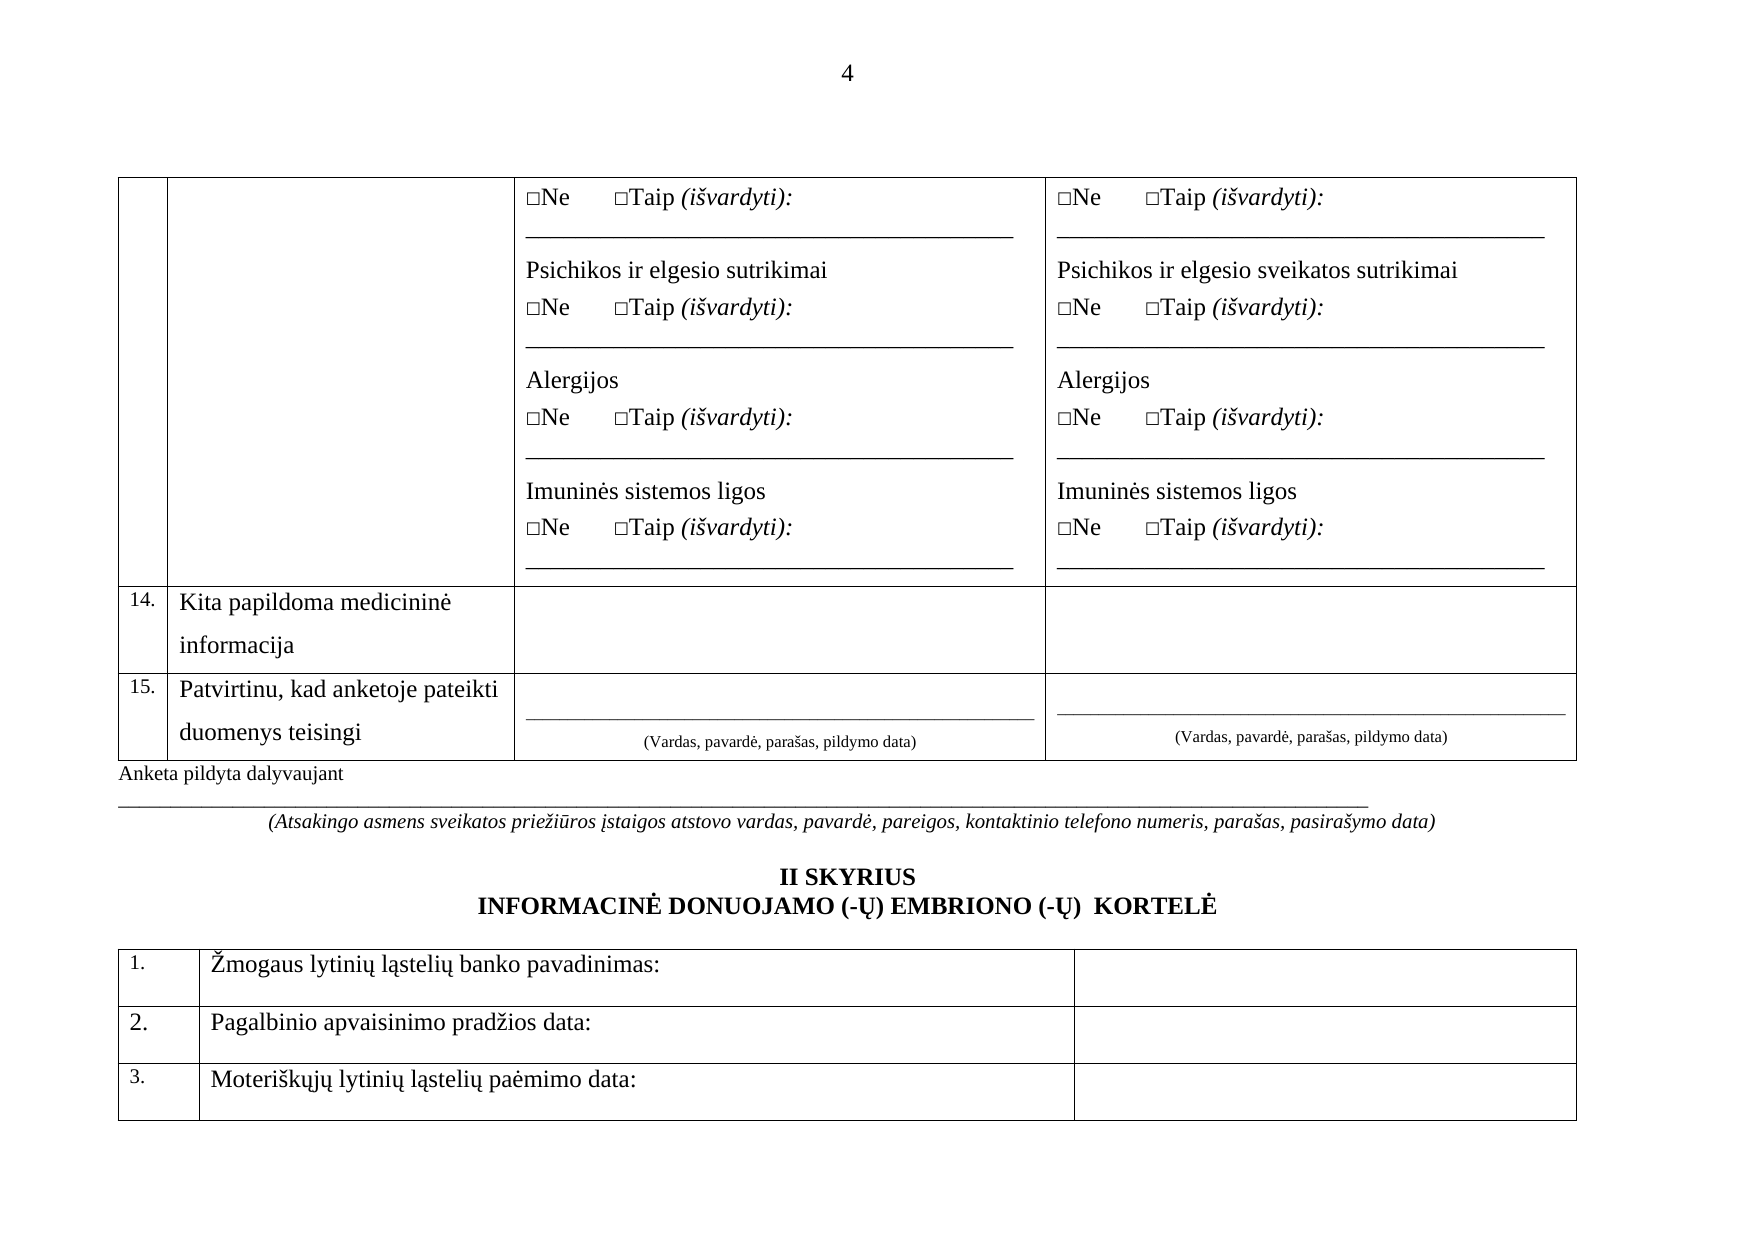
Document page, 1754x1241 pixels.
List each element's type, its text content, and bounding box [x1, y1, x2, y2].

table_cell [168, 178, 514, 586]
table_cell [1046, 587, 1576, 673]
table_cell ☐Ne ☐Taip (išvardyti): _______________________________________ Psichikos ir elgesio sveikatos sutrikimai ☐Ne ☐Taip (išvardyti): _______________________________________ Alergijos ☐Ne ☐Taip (išvardyti): _______________________________________ Imuninės sistemos ligos ☐Ne ☐Taip (išvardyti): _______________________________________ [1046, 178, 1576, 586]
table_cell 3. [119, 1064, 199, 1120]
table_cell 14. [119, 587, 167, 673]
table_cell [1075, 1064, 1576, 1120]
table_cell 15. [119, 674, 167, 760]
table_cell _____________________________________________________________ (Vardas, pavardė, parašas, pildymo data) [1046, 674, 1576, 760]
table_cell ☐Ne ☐Taip (išvardyti): _______________________________________ Psichikos ir elgesio sutrikimai ☐Ne ☐Taip (išvardyti): _______________________________________ Alergijos ☐Ne ☐Taip (išvardyti): _______________________________________ Imuninės sistemos ligos ☐Ne ☐Taip (išvardyti): _______________________________________ [515, 178, 1045, 586]
table_header Žmogaus lytinių ląstelių banko pavadinimas: [200, 950, 1074, 1006]
table_header 1. [119, 950, 199, 1006]
table_cell Pagalbinio apvaisinimo pradžios data: [200, 1007, 1074, 1063]
table_cell Kita papildoma medicininė informacija [168, 587, 514, 673]
table_cell [1075, 1007, 1576, 1063]
table_header [1075, 950, 1576, 1006]
text Anketa pildyta dalyvaujant ________________________________________________________________________________________________________________________ [118, 761, 1577, 809]
table_cell _____________________________________________________________ (Vardas, pavardė, parašas, pildymo data) [515, 674, 1045, 760]
table_cell [119, 178, 167, 586]
table_cell Patvirtinu, kad anketoje pateikti duomenys teisingi [168, 674, 514, 760]
text (Atsakingo asmens sveikatos priežiūros įstaigos atstovo vardas, pavardė, pareigos, kontaktinio telefono numeris, parašas, pasirašymo data) [118, 809, 1577, 833]
table_cell [515, 587, 1045, 673]
text INFORMACINĖ DONUOJAMO (-Ų) EMBRIONO (-Ų) KORTELĖ [118, 891, 1577, 920]
table_cell Moteriškųjų lytinių ląstelių paėmimo data: [200, 1064, 1074, 1120]
table_cell 2. [119, 1007, 199, 1063]
text II SKYRIUS [118, 862, 1577, 891]
